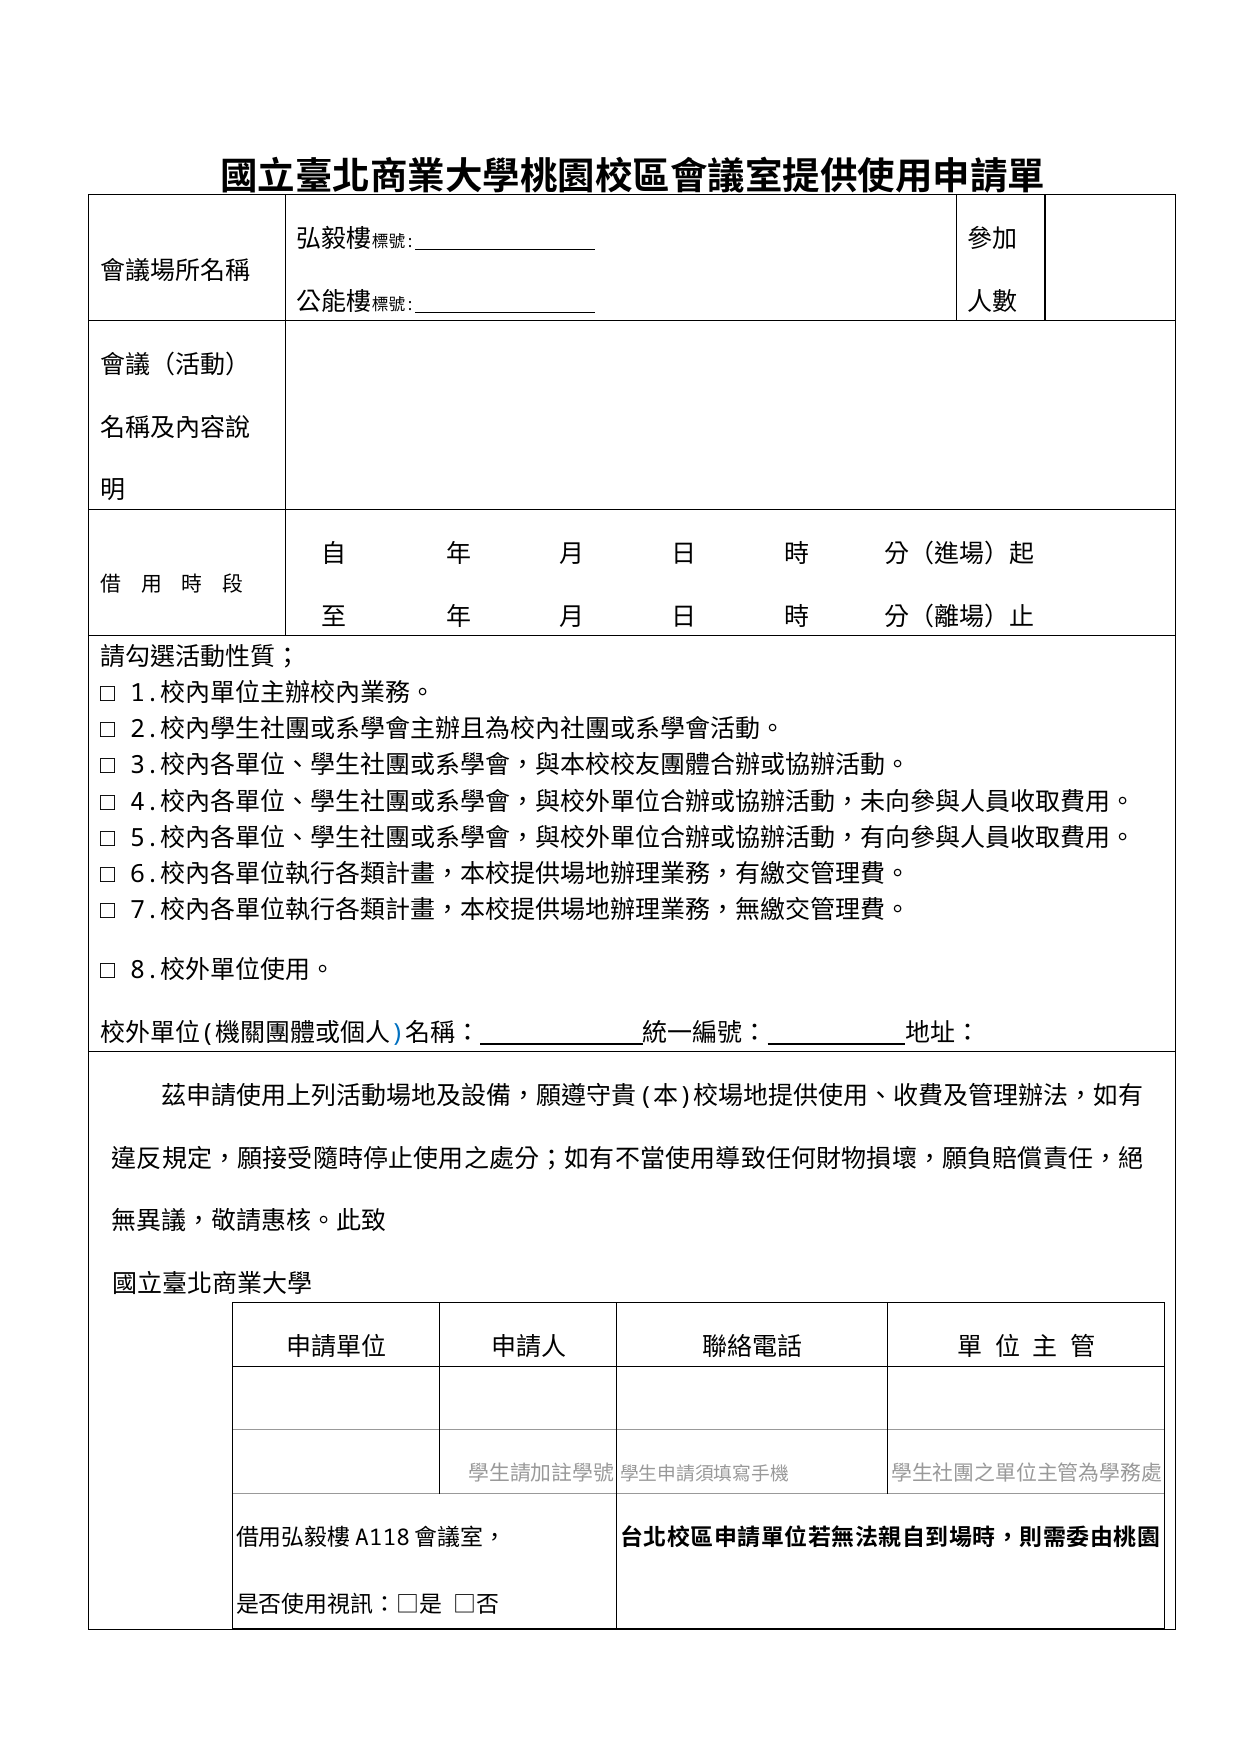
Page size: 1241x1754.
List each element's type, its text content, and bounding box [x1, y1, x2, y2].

table_header 國立臺北商業大學桃園校區會議室提供使用申請單 [89, 132, 1176, 194]
table_cell 學生申請須填寫手機 [617, 1431, 887, 1493]
table_cell 茲申請使用上列活動場地及設備，願遵守貴(本)校場地提供使用、收費及管理辦法，如有違反規定，願接受隨時停止使用之處分；如有不當使用導致任何財物損壞，願負賠償責任，絕無異議，敬請惠核。此致 國立臺北商業大學 中華民國 年 月 日 [89, 1431, 232, 1628]
table_cell 會議場所名稱 [89, 195, 285, 320]
table_cell 參加人數 [957, 195, 1044, 320]
table_cell [286, 321, 1175, 332]
table_cell 台北校區申請單位若無法親自到場時，則需委由桃園 [617, 1494, 1164, 1627]
table_cell 會議（活動）名稱及內容說明 [89, 321, 285, 332]
table_cell 借用弘毅樓A118會議室， 是否使用視訊：□是 □否 [233, 1494, 616, 1627]
table_cell 弘毅樓標號: 公能樓標號: [286, 195, 956, 320]
table_cell 學生請加註學號 [440, 1431, 616, 1493]
table_cell [233, 1431, 439, 1493]
table_cell 學生社團之單位主管為學務處 [888, 1431, 1164, 1493]
table_cell [1046, 195, 1175, 320]
